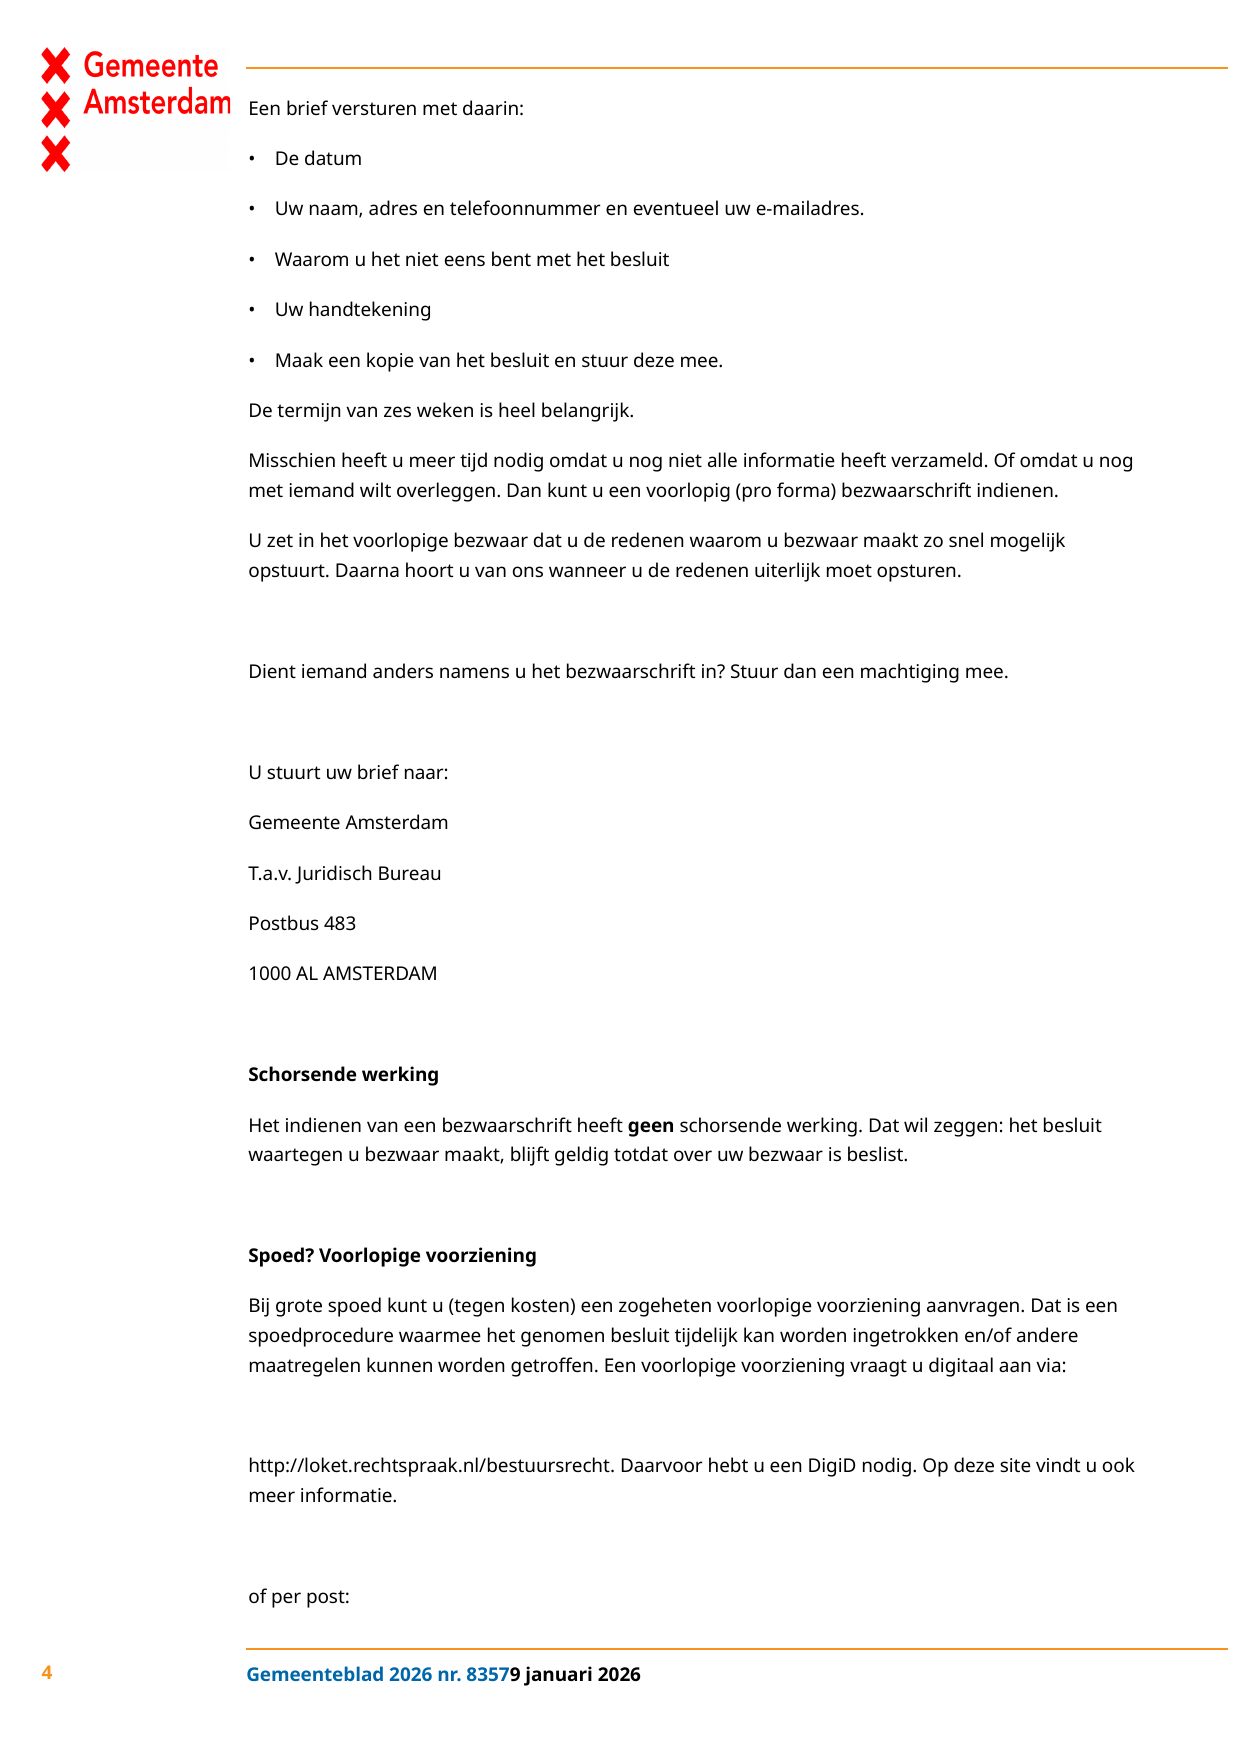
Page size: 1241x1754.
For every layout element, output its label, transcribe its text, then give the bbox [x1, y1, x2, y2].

text 1000 AL AMSTERDAM [248, 961, 1152, 986]
text • De datum [248, 145, 1152, 171]
text • Uw handtekening [248, 296, 1152, 322]
text Postbus 483 [248, 910, 1152, 936]
text Het indienen van een bezwaarschrift heeft geen schorsende werking. Dat wil zeggen: het besluit waartegen u bezwaar maakt, blijft geldig totdat over uw bezwaar is beslist. [248, 1112, 1152, 1167]
text of per post: [248, 1583, 1152, 1609]
text Schorsende werking [248, 1061, 1152, 1087]
text Dient iemand anders namens u het bezwaarschrift in? Stuur dan een machtiging mee. [248, 658, 1152, 684]
text Bij grote spoed kunt u (tegen kosten) een zogeheten voorlopige voorziening aanvragen. Dat is een spoedprocedure waarmee het genomen besluit tijdelijk kan worden ingetrokken en/of andere maatregelen kunnen worden getroffen. Een voorlopige voorziening vraagt u digitaal aan via: [248, 1293, 1152, 1378]
text T.a.v. Juridisch Bureau [248, 860, 1152, 886]
text Misschien heeft u meer tijd nodig omdat u nog niet alle informatie heeft verzameld. Of omdat u nog met iemand wilt overleggen. Dan kunt u een voorlopig (pro forma) bezwaarschrift indienen. [248, 448, 1152, 503]
text Gemeente Amsterdam [248, 809, 1152, 835]
text http://loket.rechtspraak.nl/bestuursrecht. Daarvoor hebt u een DigiD nodig. Op deze site vindt u ook meer informatie. [248, 1453, 1152, 1508]
picture [41, 47, 231, 172]
text Een brief versturen met daarin: [248, 95, 1152, 121]
text U zet in het voorlopige bezwaar dat u de redenen waarom u bezwaar maakt zo snel mogelijk opstuurt. Daarna hoort u van ons wanneer u de redenen uiterlijk moet opsturen. [248, 528, 1152, 583]
text Spoed? Voorlopige voorziening [248, 1242, 1152, 1268]
text • Uw naam, adres en telefoonnummer en eventueel uw e-mailadres. [248, 196, 1152, 221]
text U stuurt uw brief naar: [248, 759, 1152, 785]
text • Maak een kopie van het besluit en stuur deze mee. [248, 347, 1152, 373]
text • Waarom u het niet eens bent met het besluit [248, 246, 1152, 272]
text De termijn van zes weken is heel belangrijk. [248, 397, 1152, 423]
